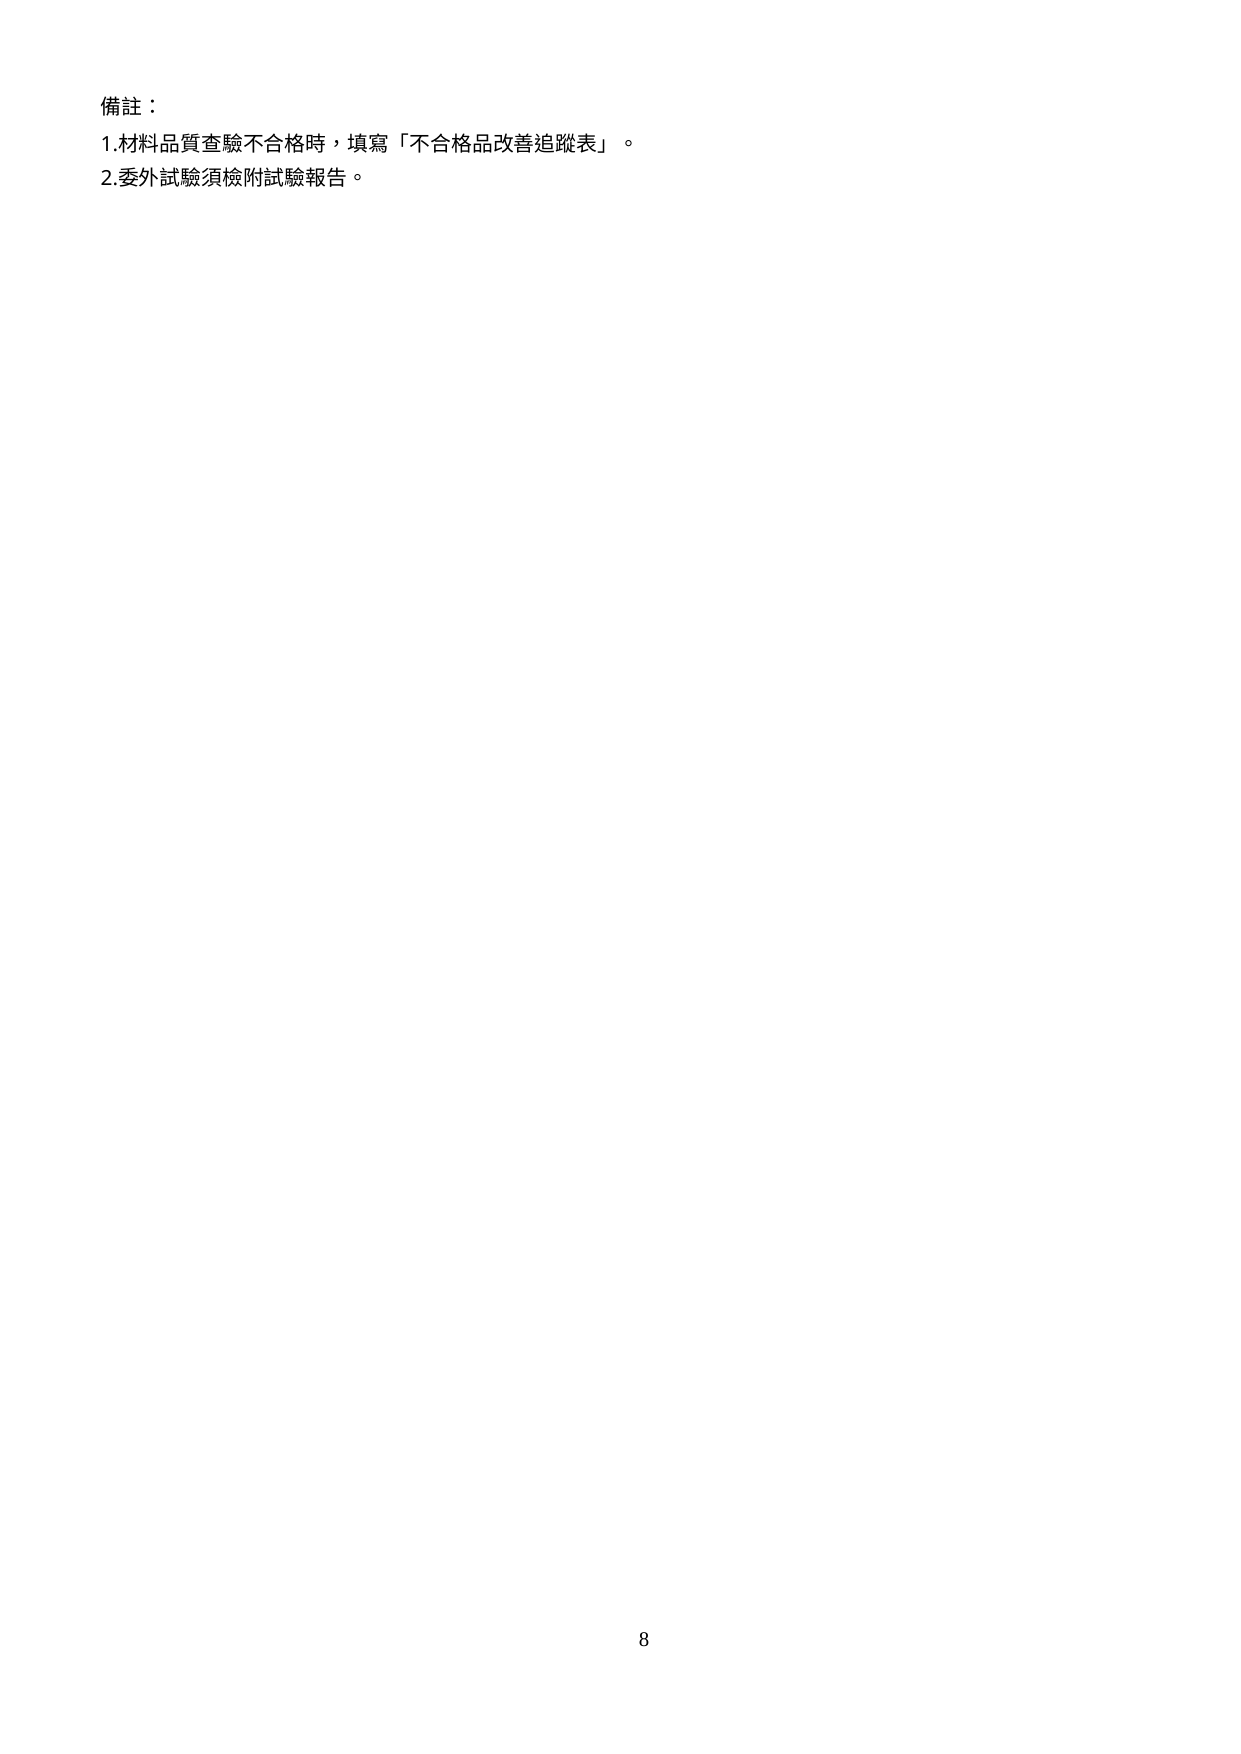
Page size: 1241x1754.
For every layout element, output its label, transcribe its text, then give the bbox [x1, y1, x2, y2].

text 1.材料品質查驗不合格時，填寫「不合格品改善追蹤表」。 [100, 124, 1187, 161]
text 2.委外試驗須檢附試驗報告。 [100, 161, 1187, 192]
text 備註： [100, 86, 1187, 124]
